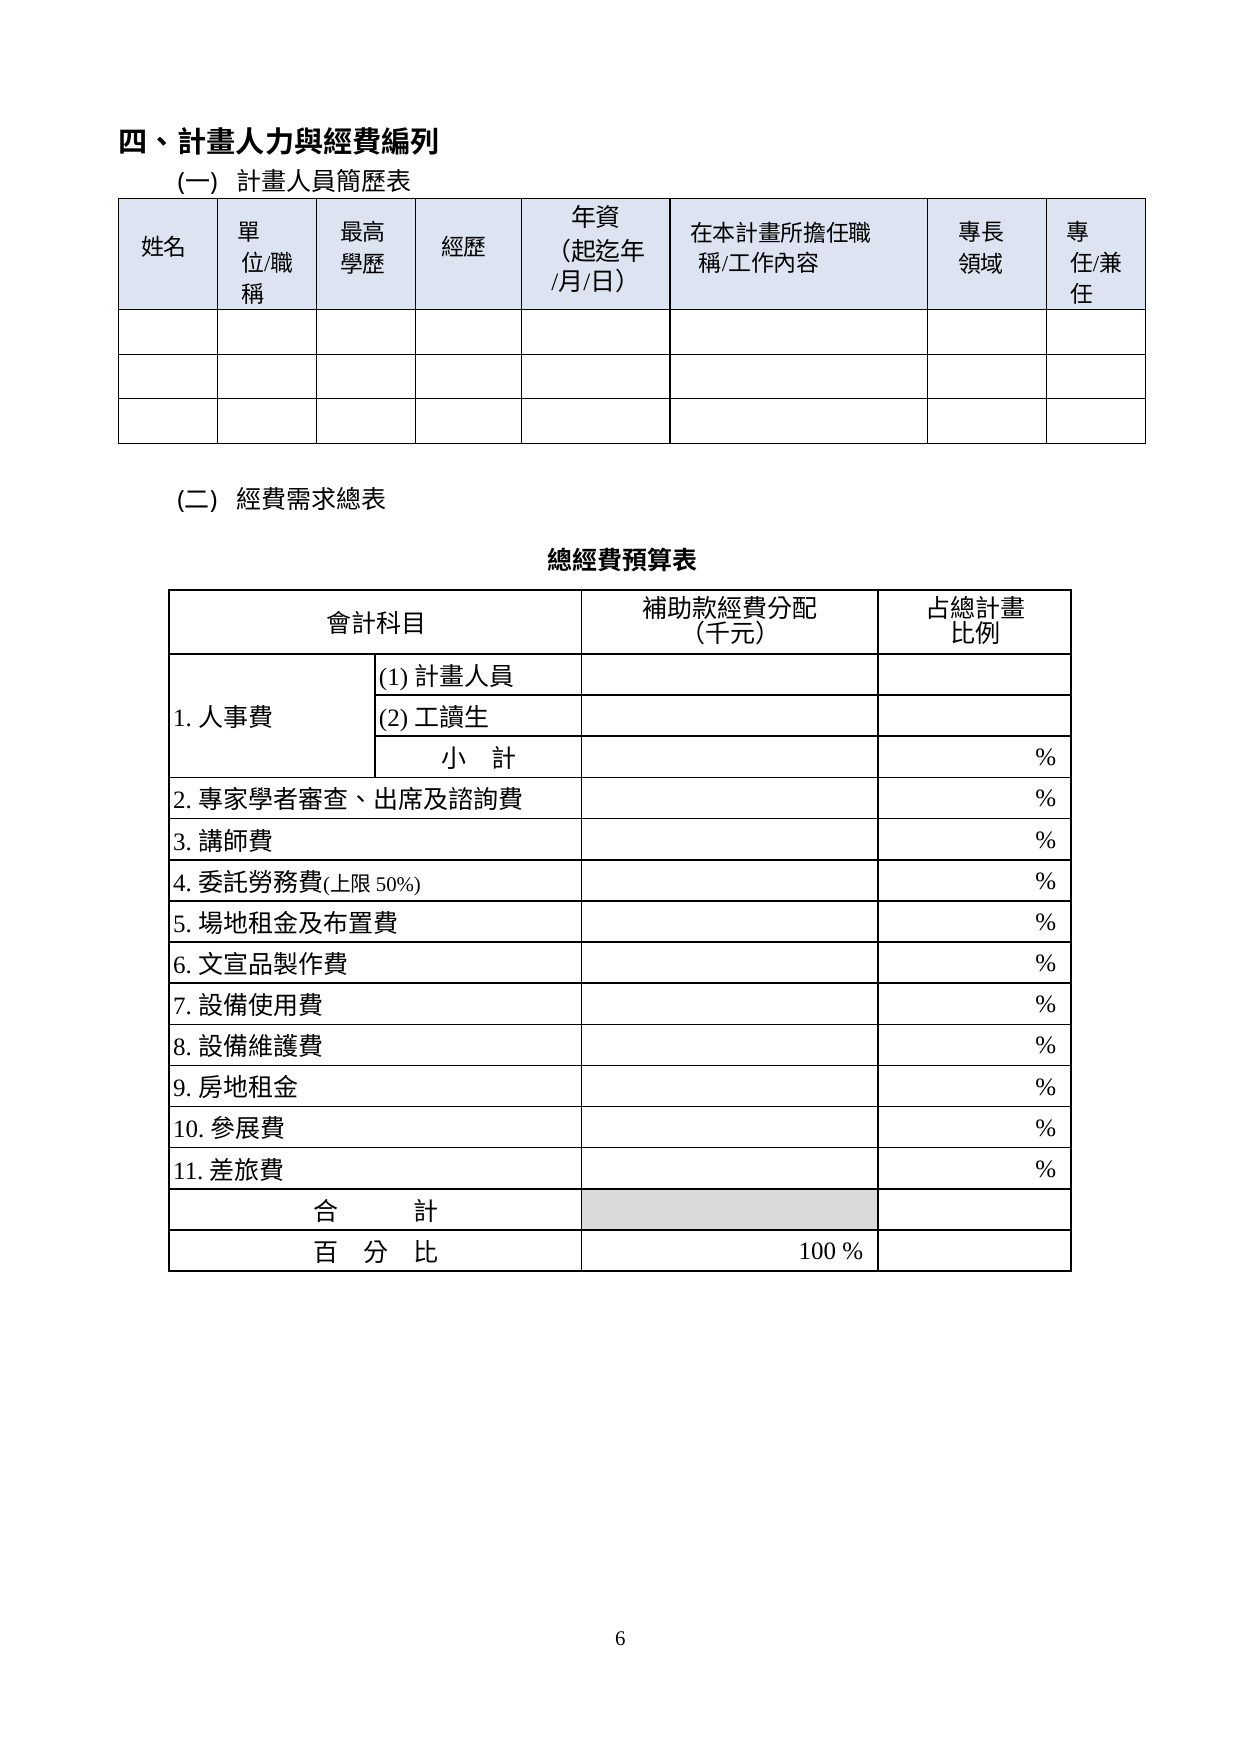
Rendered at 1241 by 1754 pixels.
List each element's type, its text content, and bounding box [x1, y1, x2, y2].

table_cell 4. 委託勞務費(上限50%) [170, 861, 581, 900]
table_cell [582, 861, 877, 900]
text 總經費預算表 [122, 540, 1122, 577]
table_cell 小計 [376, 737, 581, 777]
table_cell [928, 399, 1046, 443]
table_cell 6. 文宣品製作費 [170, 943, 581, 982]
table_cell 8. 設備維護費 [170, 1025, 581, 1064]
table_cell [582, 984, 877, 1023]
table_cell (2) 工讀生 [376, 696, 581, 735]
table_cell [218, 310, 316, 354]
table_cell [218, 399, 316, 443]
table_header 補助款經費分配 （千元） [582, 591, 877, 653]
table_cell [416, 355, 521, 398]
table_cell % [879, 1148, 1070, 1188]
table_cell [317, 355, 415, 398]
table_cell [416, 310, 521, 354]
table_cell [582, 902, 877, 941]
table_cell [1047, 399, 1145, 443]
table_header 在本計畫所擔任職稱/工作內容 [671, 199, 927, 309]
table_cell [582, 1190, 877, 1229]
table_cell 2. 專家學者審查、出席及諮詢費 [170, 778, 581, 818]
table_cell 1. 人事費 [170, 655, 374, 777]
table_cell [1047, 355, 1145, 398]
table_cell [119, 310, 217, 354]
table_cell % [879, 943, 1070, 982]
table_cell [582, 655, 877, 694]
table_cell % [879, 1025, 1070, 1064]
table_cell [317, 399, 415, 443]
table_cell [582, 1148, 877, 1188]
table_header 姓名 [119, 199, 217, 309]
table_cell 10. 參展費 [170, 1107, 581, 1147]
table_cell 9. 房地租金 [170, 1066, 581, 1106]
table_cell [582, 943, 877, 982]
list 計畫人員簡歷表 [177, 160, 1122, 198]
table_cell [1047, 310, 1145, 354]
table_cell [522, 310, 669, 354]
table_cell [119, 355, 217, 398]
table_cell [879, 1190, 1070, 1229]
table_cell % [879, 778, 1070, 818]
list 計畫人力與經費編列 [118, 118, 1122, 160]
table_cell [522, 355, 669, 398]
table_cell % [879, 984, 1070, 1023]
table_cell [879, 696, 1070, 735]
table_cell 100 % [582, 1231, 877, 1270]
table_cell [416, 399, 521, 443]
table_header 專長領域 [928, 199, 1046, 309]
table_header 最高學歷 [317, 199, 415, 309]
table_cell [928, 310, 1046, 354]
table_cell [671, 399, 927, 443]
table_cell [317, 310, 415, 354]
table_cell [582, 819, 877, 859]
table_header 會計科目 [170, 591, 581, 653]
table_cell % [879, 861, 1070, 900]
table_cell 合 計 [170, 1190, 581, 1229]
table_cell [522, 399, 669, 443]
table_header 單位/職稱 [218, 199, 316, 309]
table_cell [582, 737, 877, 777]
table_cell [218, 355, 316, 398]
table_cell [119, 399, 217, 443]
list 經費需求總表 [177, 478, 1122, 515]
table_cell [582, 696, 877, 735]
table_cell [582, 778, 877, 818]
table_header 經歷 [416, 199, 521, 309]
table_cell % [879, 737, 1070, 777]
table_cell 11. 差旅費 [170, 1148, 581, 1188]
table_cell 3. 講師費 [170, 819, 581, 859]
table_cell 5. 場地租金及布置費 [170, 902, 581, 941]
table_header 專任/兼任 [1047, 199, 1145, 309]
table_cell [671, 355, 927, 398]
table_cell 7. 設備使用費 [170, 984, 581, 1023]
table_cell [582, 1107, 877, 1147]
table_cell [879, 1231, 1070, 1270]
table_cell [582, 1025, 877, 1064]
table_header 占總計畫 比例 [879, 591, 1070, 653]
table_header 年資 （起迄年 /月/日） [522, 199, 669, 309]
table_cell % [879, 1066, 1070, 1106]
table_cell [879, 655, 1070, 694]
table_cell [582, 1066, 877, 1106]
table_cell % [879, 902, 1070, 941]
table_cell % [879, 819, 1070, 859]
table_cell [928, 355, 1046, 398]
table_cell [671, 310, 927, 354]
table_cell % [879, 1107, 1070, 1147]
table_cell (1) 計畫人員 [376, 655, 581, 694]
table_cell 百 分 比 [170, 1231, 581, 1270]
